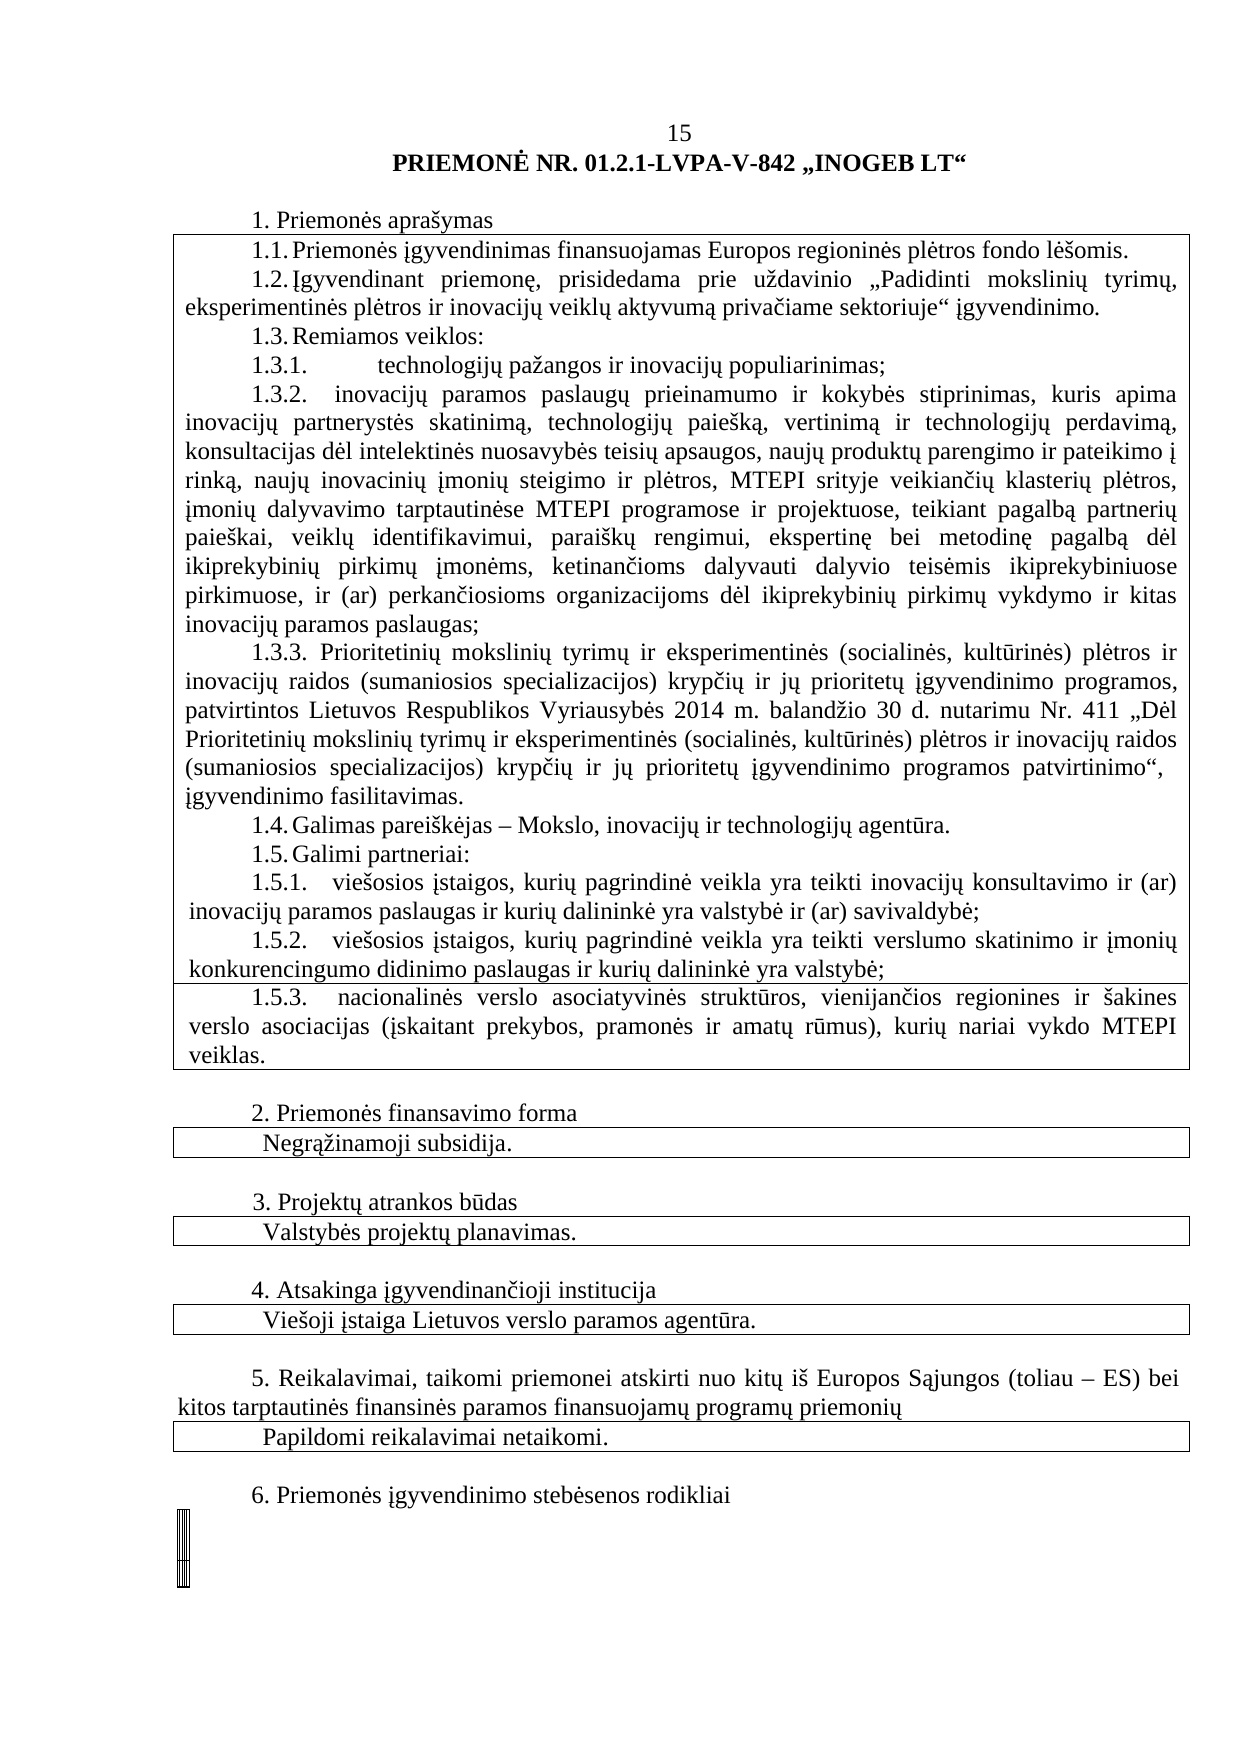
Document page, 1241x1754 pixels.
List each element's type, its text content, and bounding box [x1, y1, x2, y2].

text 3. Projektų atrankos būdas [252, 1187, 1181, 1216]
text 5. Reikalavimai, taikomi priemonei atskirti nuo kitų iš Europos Sąjungos (toliau – ES) bei kitos tarptautinės finansinės paramos finansuojamų programų priemonių [177, 1363, 1181, 1421]
table_header Negrąžinamoji subsidija. [174, 1128, 1189, 1157]
table_header Valstybės projektų planavimas. [174, 1217, 1189, 1245]
table_header Papildomi reikalavimai netaikomi. [174, 1422, 1189, 1451]
text 1. Priemonės aprašymas [251, 205, 1181, 234]
text 2. Priemonės finansavimo forma [236, 1098, 1181, 1127]
table_cell 1.2. Įgyvendinant priemonę, prisidedama prie uždavinio „Padidinti mokslinių tyrimų, eksperimentinės plėtros ir inovacijų veiklų aktyvumą privačiame sektoriuje“ įgyvendinimo. [174, 264, 1189, 321]
table_cell 1.5. Galimi partneriai: 1.5.1. viešosios įstaigos, kurių pagrindinė veikla yra teikti inovacijų konsultavimo ir (ar) inovacijų paramos paslaugas ir kurių dalininkė yra valstybė ir (ar) savivaldybė; 1.5.2. viešosios įstaigos, kurių pagrindinė veikla yra teikti verslumo skatinimo ir įmonių konkurencingumo didinimo paslaugas ir kurių dalininkė yra valstybė; 1.5.3. nacionalinės verslo asociatyvinės struktūros, vienijančios regionines ir šakines verslo asociacijas (įskaitant prekybos, pramonės ir amatų rūmus), kurių nariai vykdo MTEPI veiklas. [174, 839, 1189, 1069]
table_header Viešoji įstaiga Lietuvos verslo paramos agentūra. [174, 1305, 1189, 1334]
table_cell 1.4. Galimas pareiškėjas – Mokslo, inovacijų ir technologijų agentūra. [174, 810, 1189, 839]
text 6. Priemonės įgyvendinimo stebėsenos rodikliai [177, 1481, 1181, 1509]
table_header 1.1. Priemonės įgyvendinimas finansuojamas Europos regioninės plėtros fondo lėšomis. [174, 235, 1189, 264]
text PRIEMONĖ NR. 01.2.1-LVPA-V-842 „INOGEB LT“ [177, 148, 1181, 176]
text 4. Atsakinga įgyvendinančioji institucija [177, 1275, 1181, 1304]
table_cell 1.3. Remiamos veiklos: 1.3.1. technologijų pažangos ir inovacijų populiarinimas; 1.3.2. inovacijų paramos paslaugų prieinamumo ir kokybės stiprinimas, kuris apima inovacijų partnerystės skatinimą, technologijų paiešką, vertinimą ir technologijų perdavimą, konsultacijas dėl intelektinės nuosavybės teisių apsaugos, naujų produktų parengimo ir pateikimo į rinką, naujų inovacinių įmonių steigimo ir plėtros, MTEPI srityje veikiančių klasterių plėtros, įmonių dalyvavimo tarptautinėse MTEPI programose ir projektuose, teikiant pagalbą partnerių paieškai, veiklų identifikavimui, paraiškų rengimui, ekspertinę bei metodinę pagalbą dėl ikiprekybinių pirkimų įmonėms, ketinančioms dalyvauti dalyvio teisėmis ikiprekybiniuose pirkimuose, ir (ar) perkančiosioms organizacijoms dėl ikiprekybinių pirkimų vykdymo ir kitas inovacijų paramos paslaugas; 1.3.3. Prioritetinių mokslinių tyrimų ir eksperimentinės (socialinės, kultūrinės) plėtros ir inovacijų raidos (sumaniosios specializacijos) krypčių ir jų prioritetų įgyvendinimo programos, patvirtintos Lietuvos Respublikos Vyriausybės 2014 m. balandžio 30 d. nutarimu Nr. 411 „Dėl Prioritetinių mokslinių tyrimų ir eksperimentinės (socialinės, kultūrinės) plėtros ir inovacijų raidos (sumaniosios specializacijos) krypčių ir jų prioritetų įgyvendinimo programos patvirtinimo“, įgyvendinimo fasilitavimas. [174, 321, 1189, 810]
